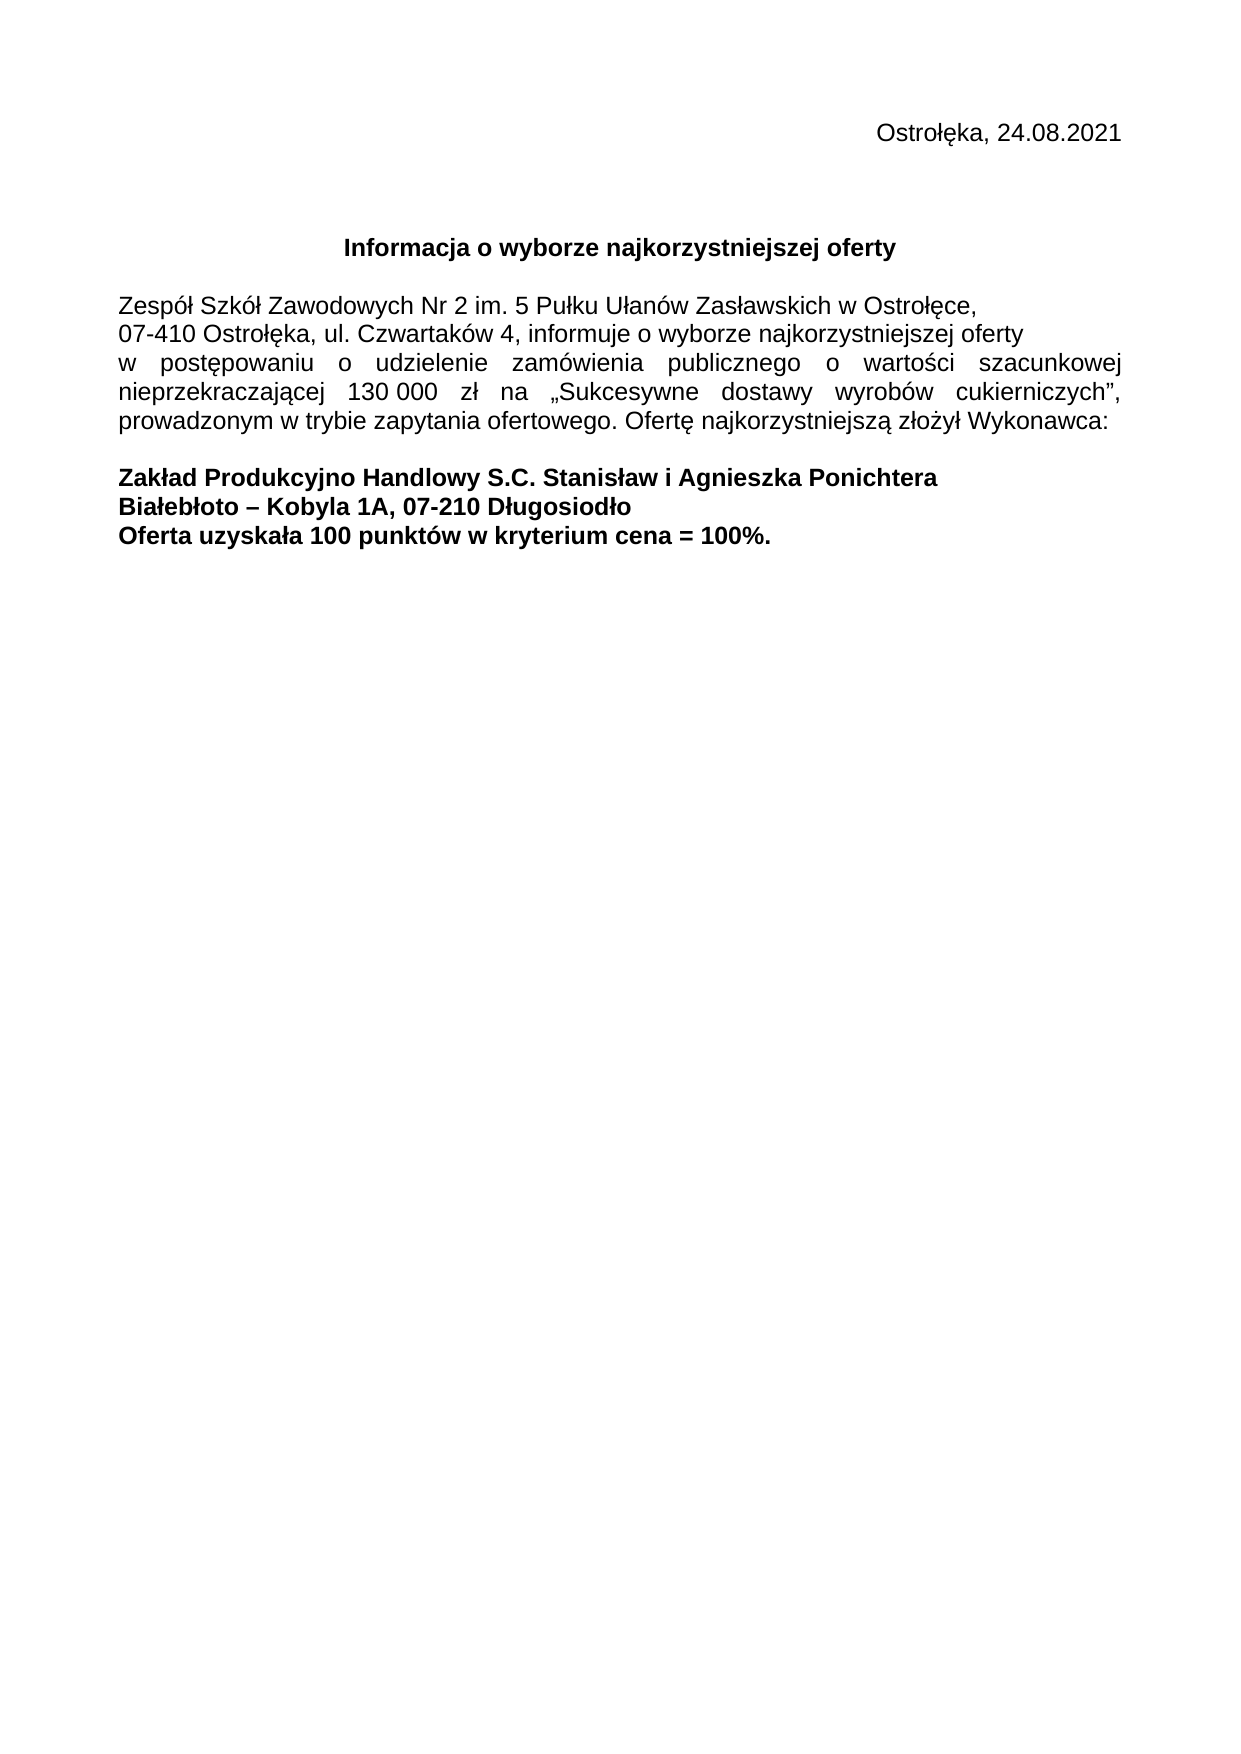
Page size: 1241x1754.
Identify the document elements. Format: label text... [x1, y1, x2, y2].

text Ostrołęka, 24.08.2021 [118, 118, 1122, 147]
text Informacja o wyborze najkorzystniejszej oferty [118, 233, 1122, 262]
text Zespół Szkół Zawodowych Nr 2 im. 5 Pułku Ułanów Zasławskich w Ostrołęce, [118, 291, 1122, 319]
text Zakład Produkcyjno Handlowy S.C. Stanisław i Agnieszka Ponichtera Białebłoto – Kobyla 1A, 07-210 Długosiodło Oferta uzyskała 100 punktów w kryterium cena = 100%. [118, 463, 1122, 549]
text w postępowaniu o udzielenie zamówienia publicznego o wartości szacunkowej nieprzekraczającej 130 000 zł na „Sukcesywne dostawy wyrobów cukierniczych”, prowadzonym w trybie zapytania ofertowego. Ofertę najkorzystniejszą złożył Wykonawca: [118, 348, 1122, 434]
text 07-410 Ostrołęka, ul. Czwartaków 4, informuje o wyborze najkorzystniejszej oferty [118, 319, 1122, 348]
